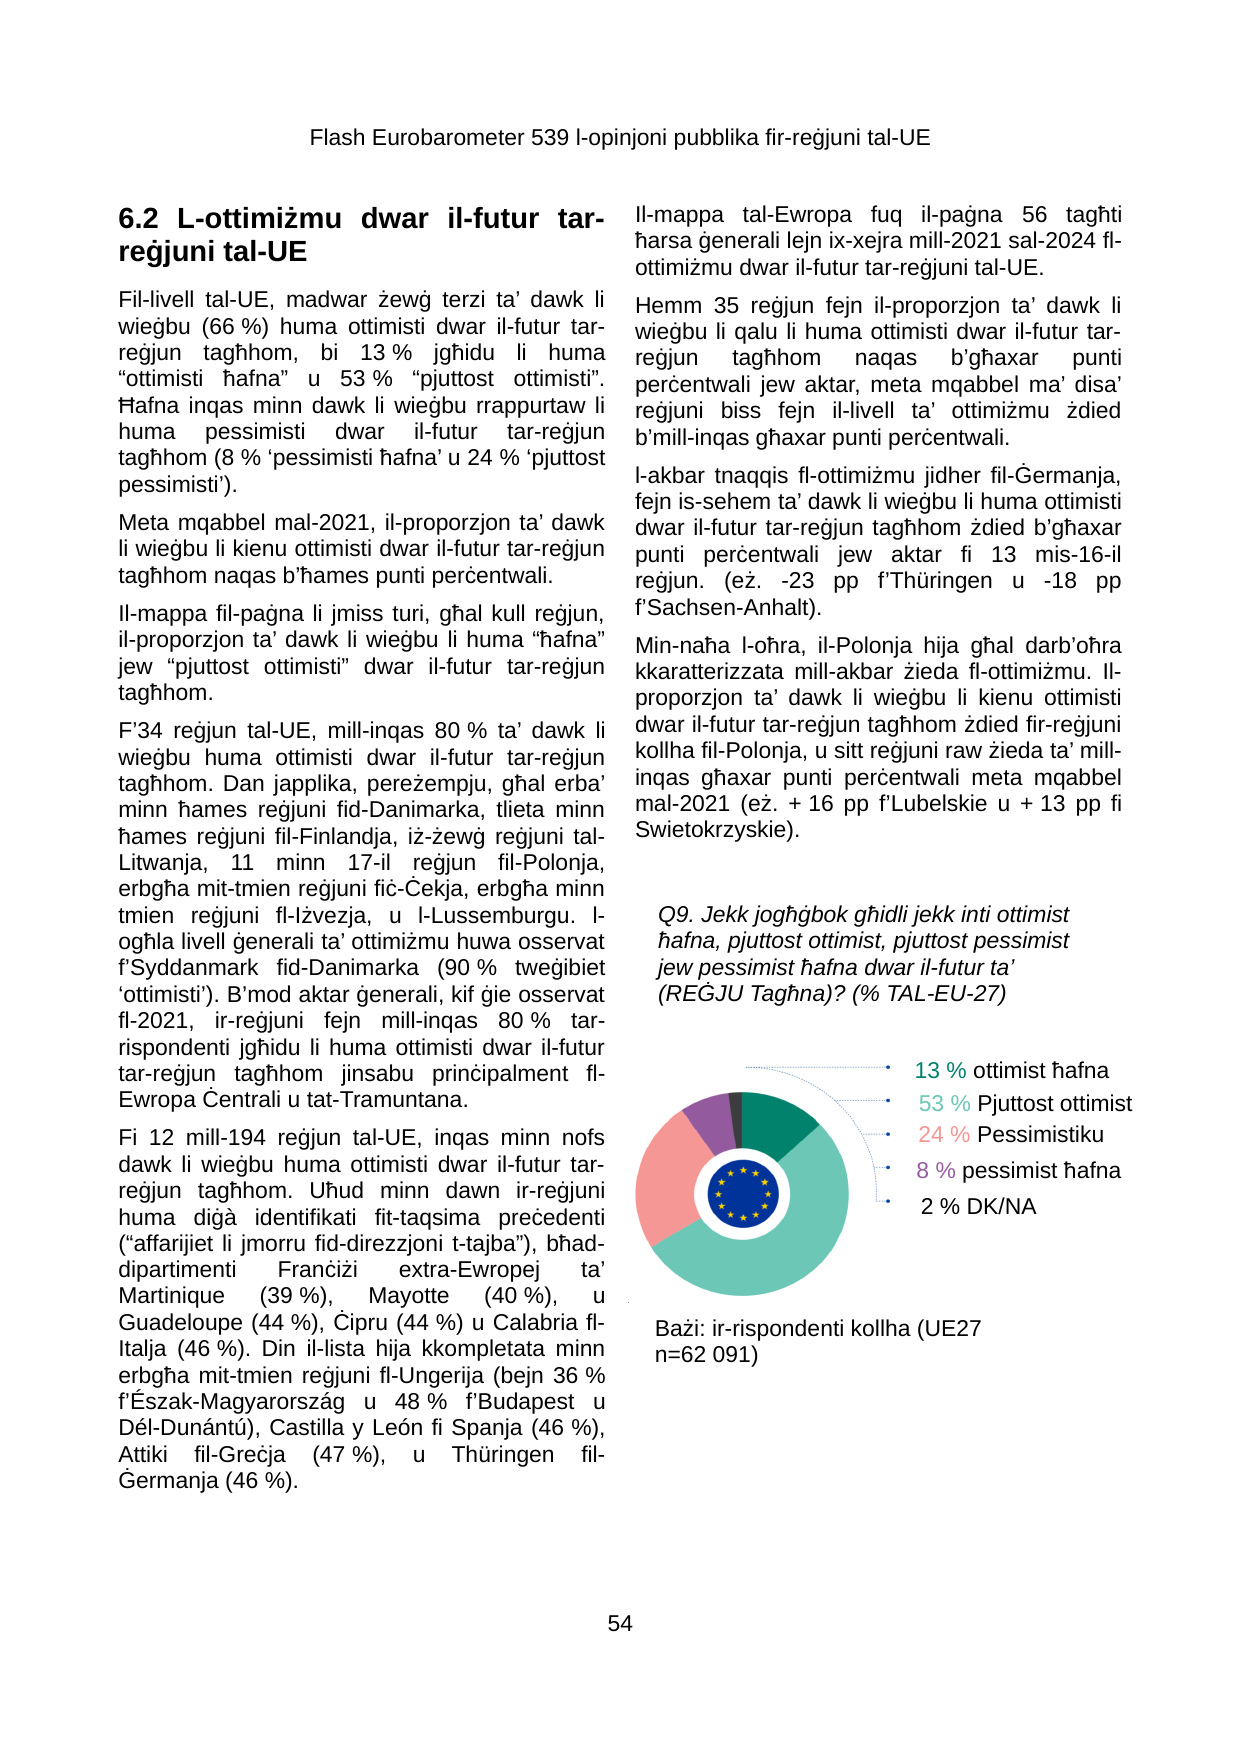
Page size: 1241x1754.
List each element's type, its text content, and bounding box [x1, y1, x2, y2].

text Fi 12 mill-194 reġjun tal-UE, inqas minn nofs dawk li wieġbu huma ottimisti dwar il-futur tar-reġjun tagħhom. Uħud minn dawn ir-reġjuni huma diġà identifikati fit-taqsima preċedenti (“affarijiet li jmorru fid-direzzjoni t-tajba”), bħad-dipartimenti Franċiżi extra-Ewropej ta’ Martinique (39 %), Mayotte (40 %), u Guadeloupe (44 %), Ċipru (44 %) u Calabria fl-Italja (46 %). Din il-lista hija kkompletata minn erbgħa mit-tmien reġjuni fl-Ungerija (bejn 36 % f’Észak-Magyarország u 48 % f’Budapest u Dél-Dunántú), Castilla y León fi Spanja (46 %), Attiki fil-Greċja (47 %), u Thüringen fil-Ġermanja (46 %). [118, 1124, 605, 1493]
text Il-mappa tal-Ewropa fuq il-paġna 56 tagħti ħarsa ġenerali lejn ix-xejra mill-2021 sal-2024 fl-ottimiżmu dwar il-futur tar-reġjuni tal-UE. [635, 201, 1122, 280]
text Min-naħa l-oħra, il-Polonja hija għal darb’oħra kkaratterizzata mill-akbar żieda fl-ottimiżmu. Il-proporzjon ta’ dawk li wieġbu li kienu ottimisti dwar il-futur tar-reġjun tagħhom żdied fir-reġjuni kollha fil-Polonja, u sitt reġjuni raw żieda ta’ mill-inqas għaxar punti perċentwali meta mqabbel mal-2021 (eż. + 16 pp f’Lubelskie u + 13 pp fi Swietokrzyskie). [635, 632, 1122, 842]
text Il-mappa fil-paġna li jmiss turi, għal kull reġjun, il-proporzjon ta’ dawk li wieġbu li huma “ħafna” jew “pjuttost ottimisti” dwar il-futur tar-reġjun tagħhom. [118, 600, 605, 705]
subtitle 6.2 L-ottimiżmu dwar il-futur tar-reġjuni tal-UE [118, 201, 605, 268]
text Hemm 35 reġjun fejn il-proporzjon ta’ dawk li wieġbu li qalu li huma ottimisti dwar il-futur tar-reġjun tagħhom naqas b’għaxar punti perċentwali jew aktar, meta mqabbel ma’ disa’ reġjuni biss fejn il-livell ta’ ottimiżmu żdied b’mill-inqas għaxar punti perċentwali. [635, 292, 1122, 450]
text l-akbar tnaqqis fl-ottimiżmu jidher fil-Ġermanja, fejn is-sehem ta’ dawk li wieġbu li huma ottimisti dwar il-futur tar-reġjun tagħhom żdied b’għaxar punti perċentwali jew aktar fi 13 mis-16-il reġjun. (eż. -23 pp f’Thüringen u -18 pp f’Sachsen-Anhalt). [635, 462, 1122, 620]
text Meta mqabbel mal-2021, il-proporzjon ta’ dawk li wieġbu li kienu ottimisti dwar il-futur tar-reġjun tagħhom naqas b’ħames punti perċentwali. [118, 509, 605, 588]
text Fil-livell tal-UE, madwar żewġ terzi ta’ dawk li wieġbu (66 %) huma ottimisti dwar il-futur tar-reġjun tagħhom, bi 13 % jgħidu li huma “ottimisti ħafna” u 53 % “pjuttost ottimisti”. Ħafna inqas minn dawk li wieġbu rrappurtaw li huma pessimisti dwar il-futur tar-reġjun tagħhom (8 % ‘pessimisti ħafna’ u 24 % ‘pjuttost pessimisti’). [118, 286, 605, 497]
text F’34 reġjun tal-UE, mill-inqas 80 % ta’ dawk li wieġbu huma ottimisti dwar il-futur tar-reġjun tagħhom. Dan japplika, pereżempju, għal erba’ minn ħames reġjuni fid-Danimarka, tlieta minn ħames reġjuni fil-Finlandja, iż-żewġ reġjuni tal-Litwanja, 11 minn 17-il reġjun fil-Polonja, erbgħa mit-tmien reġjuni fiċ-Ċekja, erbgħa minn tmien reġjuni fl-Iżvezja, u l-Lussemburgu. l-ogħla livell ġenerali ta’ ottimiżmu huwa osservat f’Syddanmark fid-Danimarka (90 % tweġibiet ‘ottimisti’). B’mod aktar ġenerali, kif ġie osservat fl-2021, ir-reġjuni fejn mill-inqas 80 % tar-rispondenti jgħidu li huma ottimisti dwar il-futur tar-reġjun tagħhom jinsabu prinċipalment fl-Ewropa Ċentrali u tat-Tramuntana. [118, 717, 605, 1112]
picture [628, 1060, 898, 1303]
